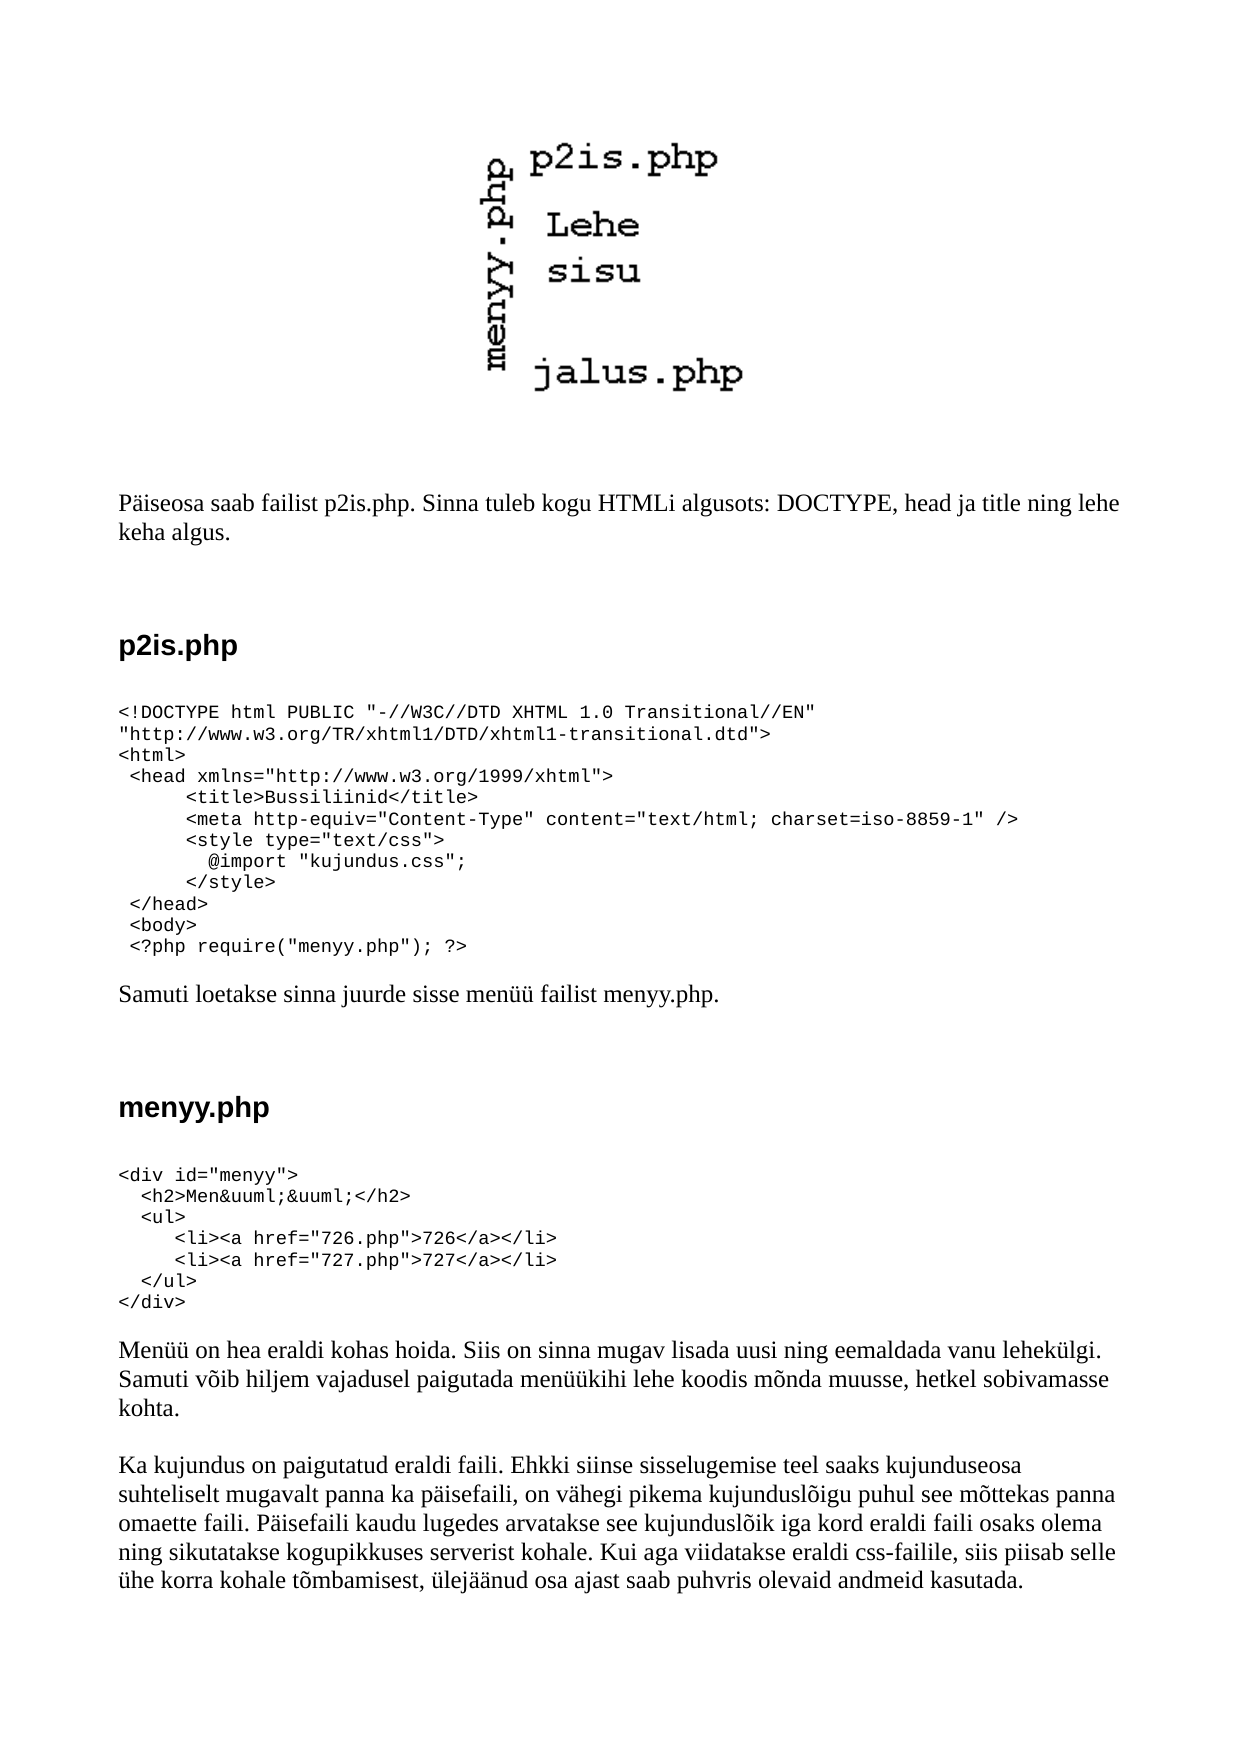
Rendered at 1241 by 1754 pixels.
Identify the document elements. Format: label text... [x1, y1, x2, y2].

text <meta http-equiv="Content-Type" content="text/html; charset=iso-8859-1" /> [118, 809, 1122, 831]
subtitle menyy.php [118, 1091, 1122, 1124]
text <h2>Men&uuml;&uuml;</h2> [118, 1187, 1122, 1208]
text <!DOCTYPE html PUBLIC "-//W3C//DTD XHTML 1.0 Transitional//EN" [118, 703, 1122, 724]
text </div> [118, 1293, 1122, 1314]
subtitle p2is.php [118, 628, 1122, 662]
text <div id="menyy"> [118, 1165, 1122, 1187]
text <li><a href="727.php">727</a></li> [118, 1250, 1122, 1272]
text @import "kujundus.css"; [118, 852, 1122, 873]
text Menüü on hea eraldi kohas hoida. Siis on sinna mugav lisada uusi ning eemaldada vanu lehekülgi. Samuti võib hiljem vajadusel paigutada menüükihi lehe koodis mõnda muusse, hetkel sobivamasse kohta. [118, 1335, 1122, 1422]
text <style type="text/css"> [118, 831, 1122, 852]
text <head xmlns="http://www.w3.org/1999/xhtml"> [118, 767, 1122, 788]
text <?php require("menyy.php"); ?> [118, 937, 1122, 958]
text Samuti loetakse sinna juurde sisse menüü failist menyy.php. [118, 979, 1122, 1008]
text Päiseosa saab failist p2is.php. Sinna tuleb kogu HTMLi algusots: DOCTYPE, head ja title ning lehe keha algus. [118, 488, 1122, 546]
text <ul> [118, 1208, 1122, 1229]
text <li><a href="726.php">726</a></li> [118, 1229, 1122, 1250]
text Ka kujundus on paigutatud eraldi faili. Ehkki siinse sisselugemise teel saaks kujunduseosa suhteliselt mugavalt panna ka päisefaili, on vähegi pikema kujunduslõigu puhul see mõttekas panna omaette faili. Päisefaili kaudu lugedes arvatakse see kujunduslõik iga kord eraldi faili osaks olema ning sikutatakse kogupikkuses serverist kohale. Kui aga viidatakse eraldi css-failile, siis piisab selle ühe korra kohale tõmbamisest, ülejäänud osa ajast saab puhvris olevaid andmeid kasutada. [118, 1450, 1122, 1594]
text <title>Bussiliinid</title> [118, 788, 1122, 809]
text </style> [118, 873, 1122, 894]
text <body> [118, 916, 1122, 937]
text </ul> [118, 1272, 1122, 1293]
text </head> [118, 894, 1122, 916]
text <html> [118, 746, 1122, 767]
text "http://www.w3.org/TR/xhtml1/DTD/xhtml1-transitional.dtd"> [118, 724, 1122, 746]
